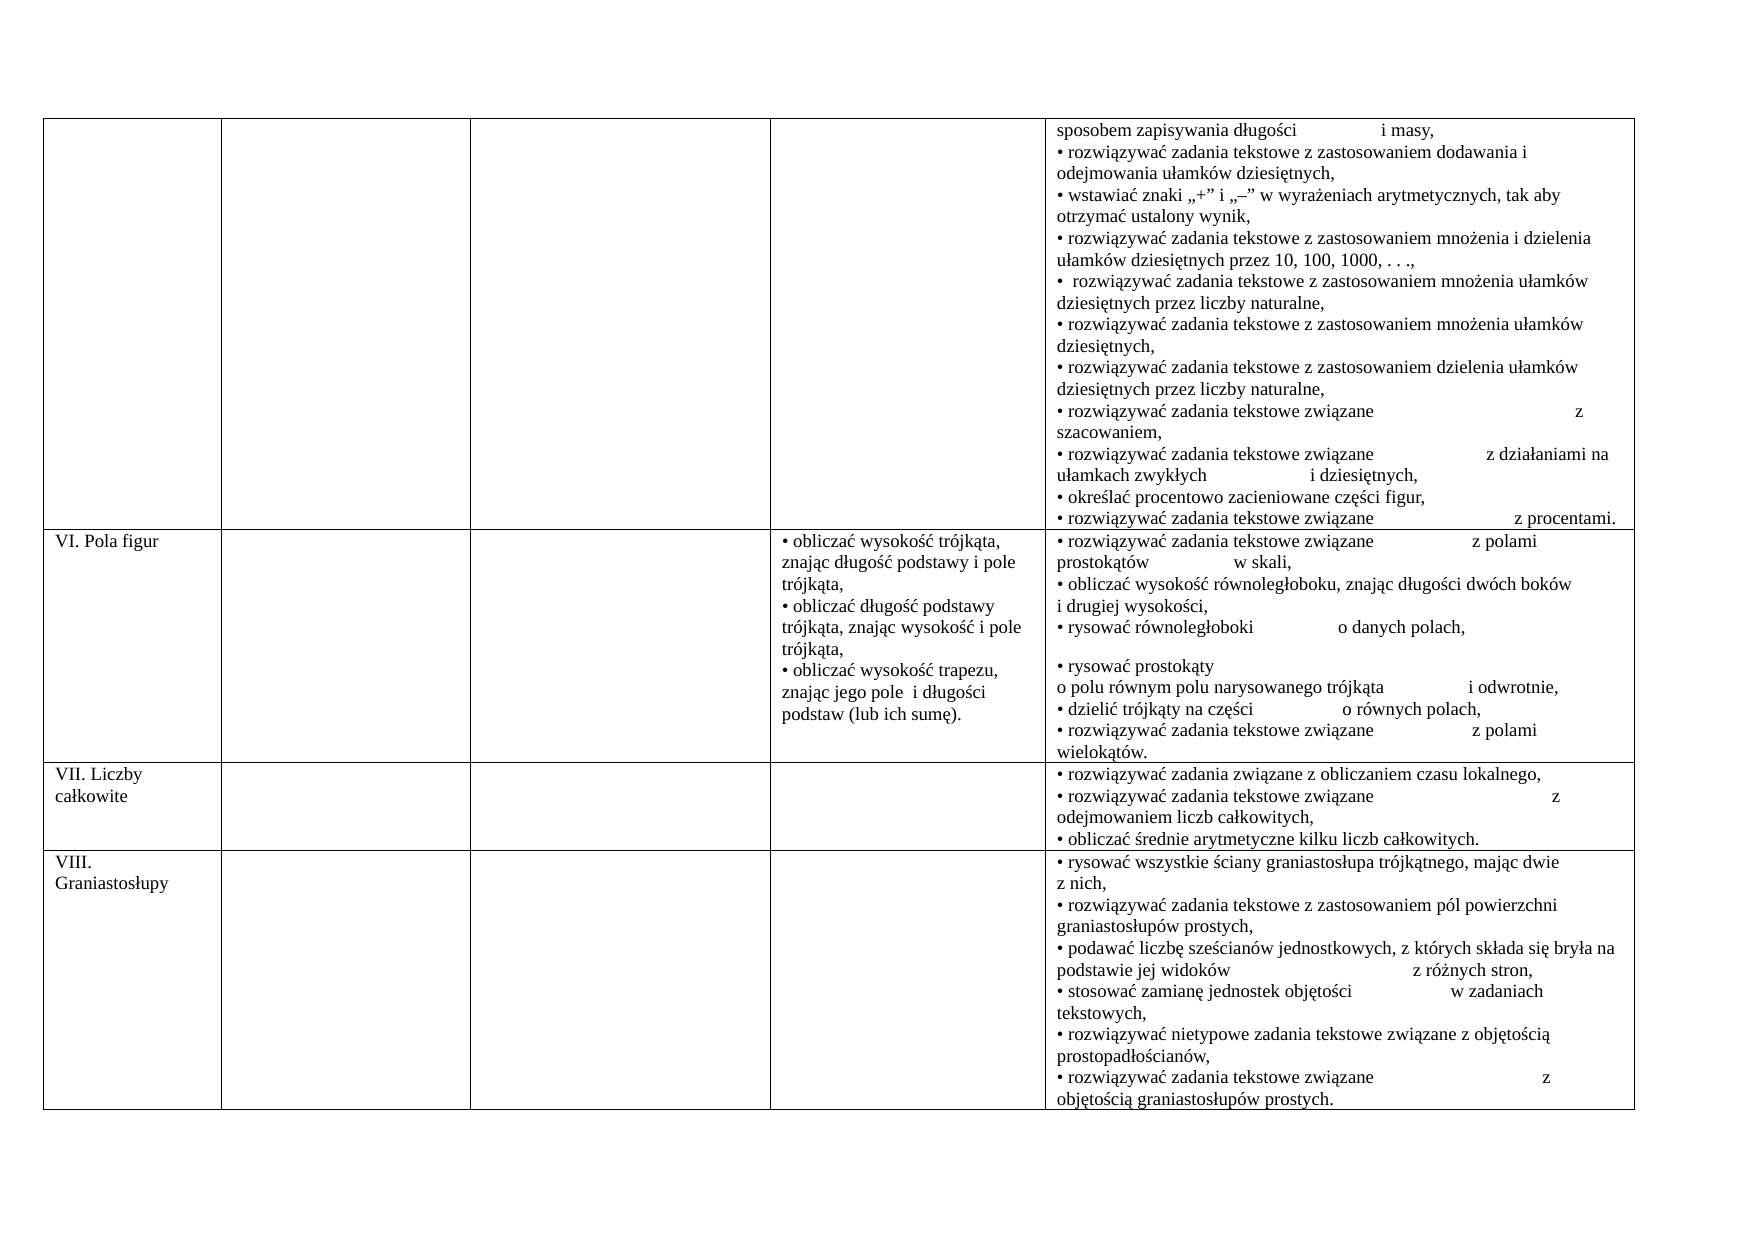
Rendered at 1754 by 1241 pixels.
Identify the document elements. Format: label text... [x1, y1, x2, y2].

table_cell sposobem zapisywania długości i masy, • rozwiązywać zadania tekstowe z zastosowaniem dodawania i odejmowania ułamków dziesiętnych, • wstawiać znaki „+” i „–” w wyrażeniach arytmetycznych, tak aby otrzymać ustalony wynik, • rozwiązywać zadania tekstowe z zastosowaniem mnożenia i dzielenia ułamków dziesiętnych przez 10, 100, 1000, . . ., • rozwiązywać zadania tekstowe z zastosowaniem mnożenia ułamków dziesiętnych przez liczby naturalne, • rozwiązywać zadania tekstowe z zastosowaniem mnożenia ułamków dziesiętnych, • rozwiązywać zadania tekstowe z zastosowaniem dzielenia ułamków dziesiętnych przez liczby naturalne, • rozwiązywać zadania tekstowe związane z szacowaniem, • rozwiązywać zadania tekstowe związane z działaniami na ułamkach zwykłych i dziesiętnych, • określać procentowo zacieniowane części figur, • rozwiązywać zadania tekstowe związane z procentami. [1046, 119, 1634, 529]
table_cell [771, 763, 1045, 849]
table_cell [222, 763, 470, 849]
table_cell [471, 530, 770, 762]
table_cell [44, 119, 221, 529]
table_cell [471, 119, 770, 529]
table_cell [771, 119, 1045, 529]
table_cell VIII. Graniastosłupy [44, 851, 221, 1109]
table_cell [222, 119, 470, 529]
table_cell [222, 530, 470, 762]
table_cell [771, 851, 1045, 1109]
table_cell • obliczać wysokość trójkąta, znając długość podstawy i pole trójkąta, • obliczać długość podstawy trójkąta, znając wysokość i pole trójkąta, • obliczać wysokość trapezu, znając jego pole i długości podstaw (lub ich sumę). [771, 530, 1045, 762]
table_cell VI. Pola figur [44, 530, 221, 762]
table_cell VII. Liczby całkowite [44, 763, 221, 849]
table_cell [471, 763, 770, 849]
table_cell [471, 851, 770, 1109]
table_cell • rysować wszystkie ściany graniastosłupa trójkątnego, mając dwie z nich, • rozwiązywać zadania tekstowe z zastosowaniem pól powierzchni graniastosłupów prostych, • podawać liczbę sześcianów jednostkowych, z których składa się bryła na podstawie jej widoków z różnych stron, • stosować zamianę jednostek objętości w zadaniach tekstowych, • rozwiązywać nietypowe zadania tekstowe związane z objętością prostopadłościanów, • rozwiązywać zadania tekstowe związane z objętością graniastosłupów prostych. [1046, 851, 1634, 1109]
table_cell • rozwiązywać zadania związane z obliczaniem czasu lokalnego, • rozwiązywać zadania tekstowe związane z odejmowaniem liczb całkowitych, • obliczać średnie arytmetyczne kilku liczb całkowitych. [1046, 763, 1634, 849]
table_cell [222, 851, 470, 1109]
table_cell • rozwiązywać zadania tekstowe związane z polami prostokątów w skali, • obliczać wysokość równoległoboku, znając długości dwóch boków i drugiej wysokości, • rysować równoległoboki o danych polach, • rysować prostokąty o polu równym polu narysowanego trójkąta i odwrotnie, • dzielić trójkąty na części o równych polach, • rozwiązywać zadania tekstowe związane z polami wielokątów. [1046, 530, 1634, 762]
